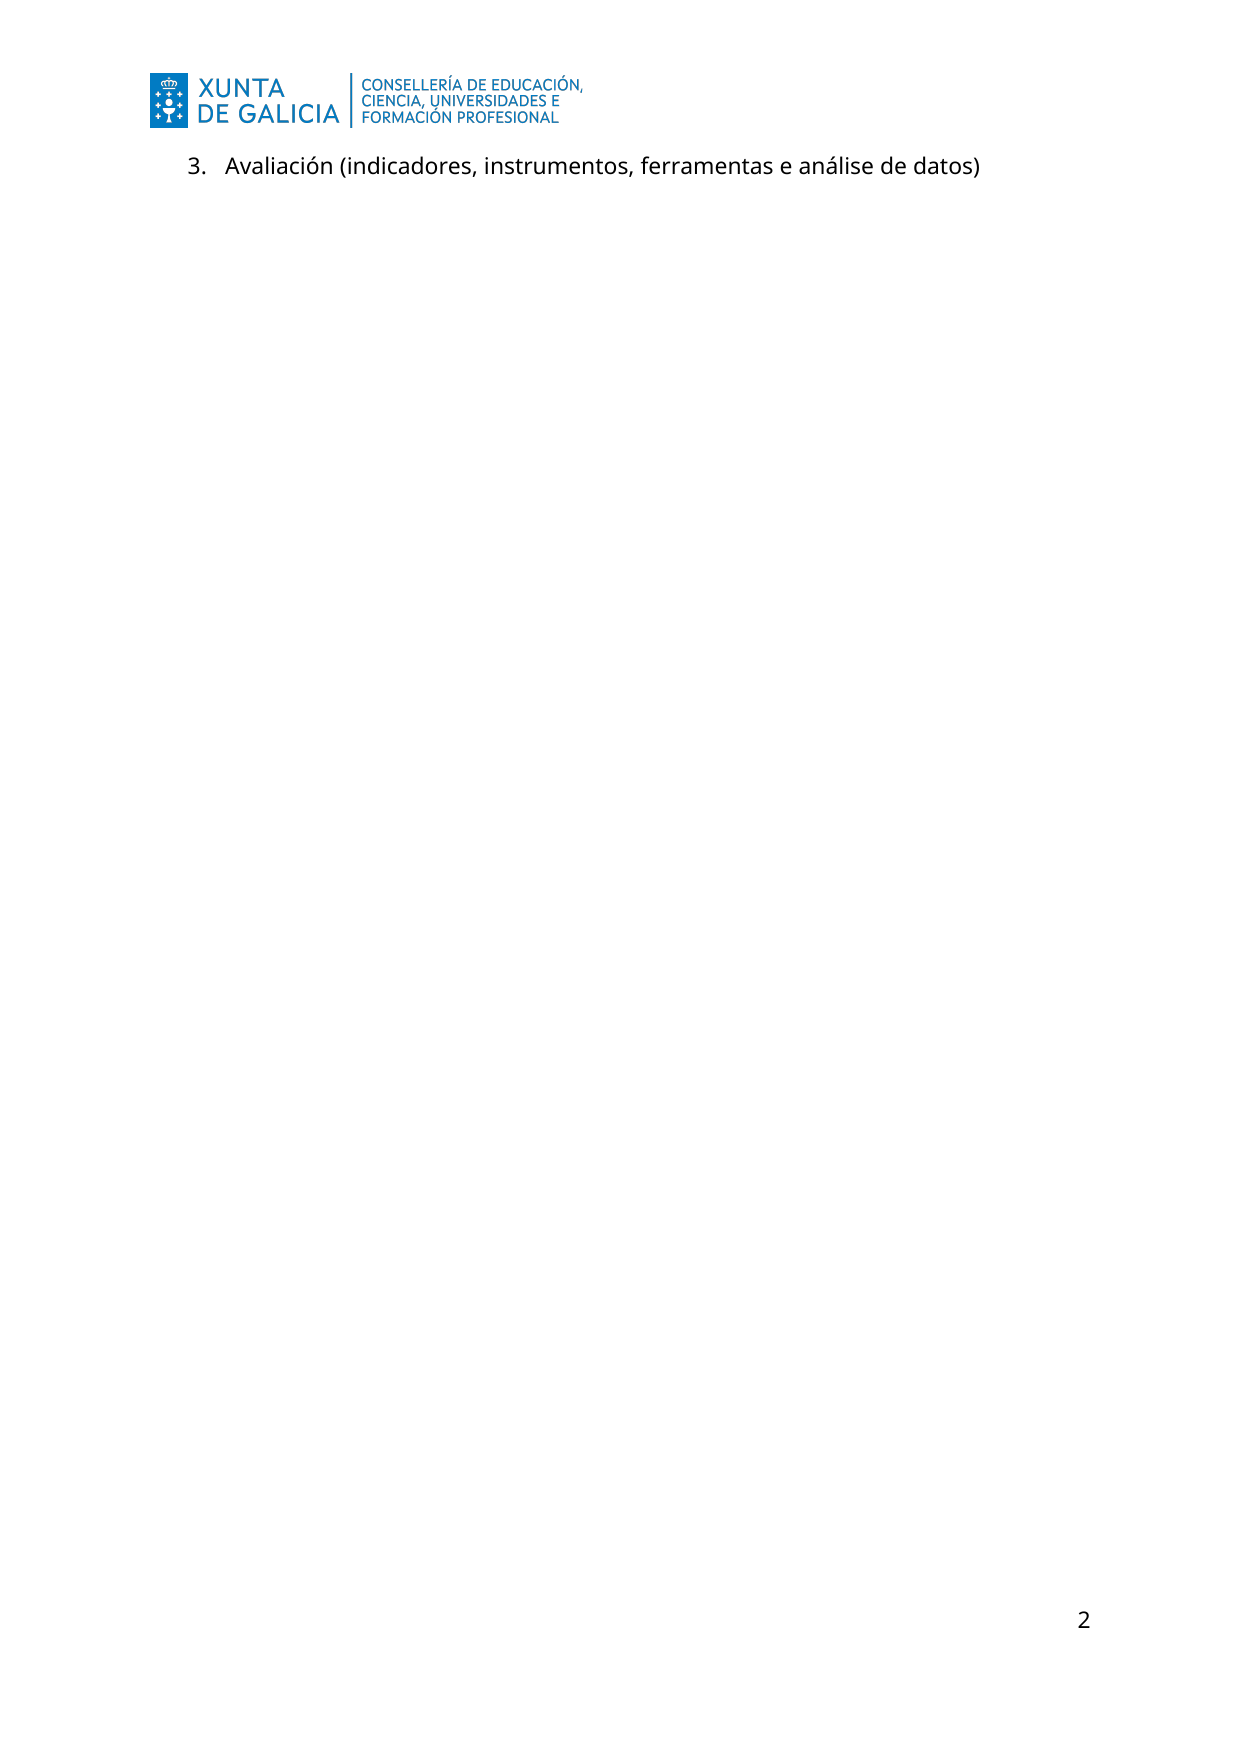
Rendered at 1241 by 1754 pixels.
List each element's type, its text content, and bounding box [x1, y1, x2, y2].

list Avaliación (indicadores, instrumentos, ferramentas e análise de datos) [187, 150, 1090, 181]
